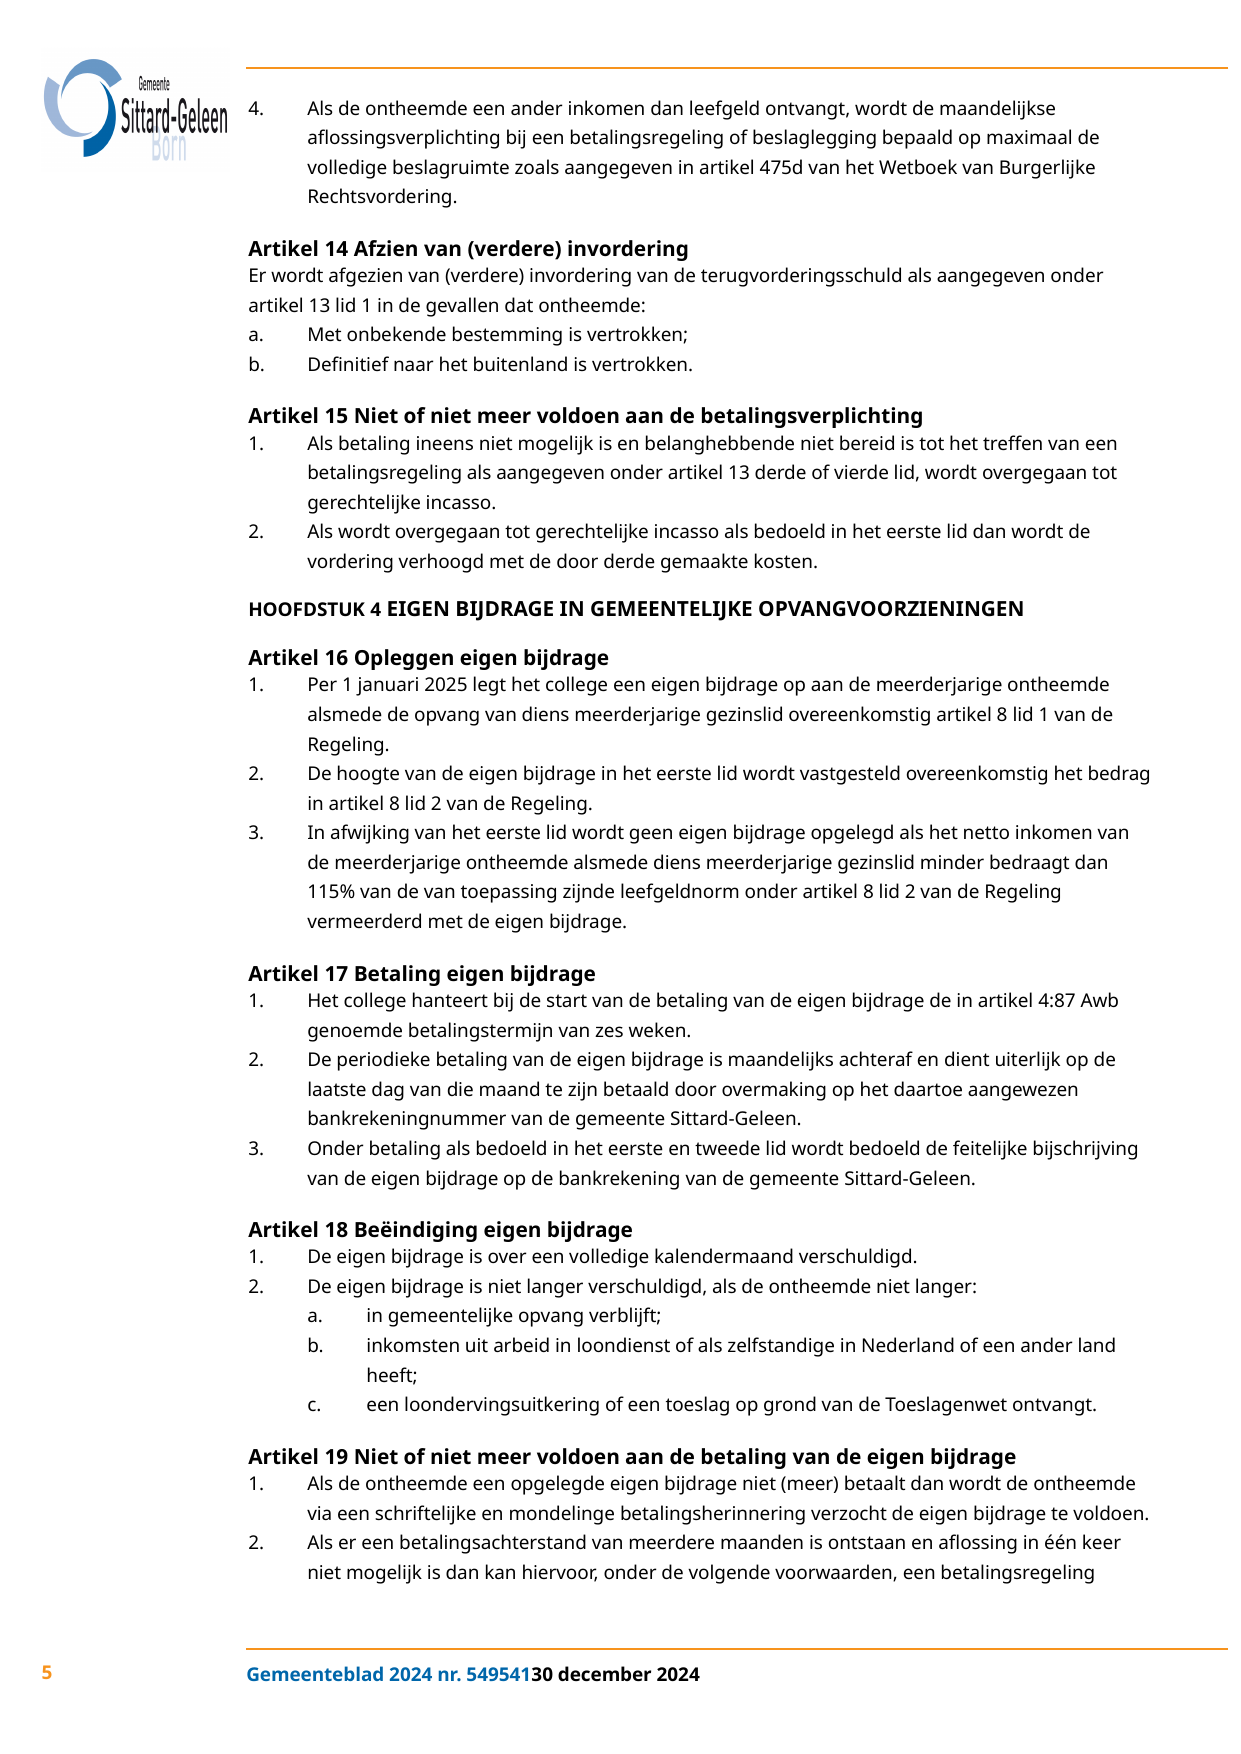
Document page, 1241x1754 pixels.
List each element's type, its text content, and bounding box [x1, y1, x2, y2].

list De periodieke betaling van de eigen bijdrage is maandelijks achteraf en dient uiterlijk op de laatste dag van die maand te zijn betaald door overmaking op het daartoe aangewezen bankrekeningnummer van de gemeente Sittard-Geleen. [248, 1046, 1152, 1131]
list Definitief naar het buitenland is vertrokken. [248, 351, 1152, 377]
text Artikel 17 Betaling eigen bijdrage [248, 959, 1152, 987]
list in gemeentelijke opvang verblijft; [307, 1303, 1152, 1328]
text Artikel 16 Opleggen eigen bijdrage [248, 643, 1152, 672]
list Als er een betalingsachterstand van meerdere maanden is ontstaan en aflossing in één keer niet mogelijk is dan kan hiervoor, onder de volgende voorwaarden, een betalingsregeling [248, 1529, 1152, 1585]
list Het college hanteert bij de start van de betaling van de eigen bijdrage de in artikel 4:87 Awb genoemde betalingstermijn van zes weken. [248, 987, 1152, 1042]
list een loondervingsuitkering of een toeslag op grond van de Toeslagenwet ontvangt. [307, 1391, 1152, 1417]
list Per 1 januari 2025 legt het college een eigen bijdrage op aan de meerderjarige ontheemde alsmede de opvang van diens meerderjarige gezinslid overeenkomstig artikel 8 lid 1 van de Regeling. [248, 672, 1152, 757]
list Als de ontheemde een ander inkomen dan leefgeld ontvangt, wordt de maandelijkse aflossingsverplichting bij een betalingsregeling of beslaglegging bepaald op maximaal de volledige beslagruimte zoals aangegeven in artikel 475d van het Wetboek van Burgerlijke Rechtsvordering. [248, 95, 1152, 209]
text Artikel 15 Niet of niet meer voldoen aan de betalingsverplichting [248, 402, 1152, 430]
list Onder betaling als bedoeld in het eerste en tweede lid wordt bedoeld de feitelijke bijschrijving van de eigen bijdrage op de bankrekening van de gemeente Sittard-Geleen. [248, 1135, 1152, 1190]
text HOOFDSTUK 4 EIGEN BIJDRAGE IN GEMEENTELIJKE OPVANGVOORZIENINGEN [248, 594, 1152, 622]
text Artikel 19 Niet of niet meer voldoen aan de betaling van de eigen bijdrage [248, 1442, 1152, 1470]
list Met onbekende bestemming is vertrokken; [248, 322, 1152, 347]
list In afwijking van het eerste lid wordt geen eigen bijdrage opgelegd als het netto inkomen van de meerderjarige ontheemde alsmede diens meerderjarige gezinslid minder bedraagt dan 115% van de van toepassing zijnde leefgeldnorm onder artikel 8 lid 2 van de Regeling vermeerderd met de eigen bijdrage. [248, 819, 1152, 934]
list De eigen bijdrage is over een volledige kalendermaand verschuldigd. [248, 1243, 1152, 1269]
list De eigen bijdrage is niet langer verschuldigd, als de ontheemde niet langer: [248, 1273, 1152, 1299]
list De hoogte van de eigen bijdrage in het eerste lid wordt vastgesteld overeenkomstig het bedrag in artikel 8 lid 2 van de Regeling. [248, 760, 1152, 816]
list Als betaling ineens niet mogelijk is en belanghebbende niet bereid is tot het treffen van een betalingsregeling als aangegeven onder artikel 13 derde of vierde lid, wordt overgegaan tot gerechtelijke incasso. [248, 430, 1152, 515]
text Artikel 14 Afzien van (verdere) invordering [248, 234, 1152, 262]
text Er wordt afgezien van (verdere) invordering van de terugvorderingsschuld als aangegeven onder artikel 13 lid 1 in de gevallen dat ontheemde: [248, 262, 1152, 318]
text Artikel 18 Beëindiging eigen bijdrage [248, 1215, 1152, 1243]
list inkomsten uit arbeid in loondienst of als zelfstandige in Nederland of een ander land heeft; [307, 1332, 1152, 1388]
list Als wordt overgegaan tot gerechtelijke incasso als bedoeld in het eerste lid dan wordt de vordering verhoogd met de door derde gemaakte kosten. [248, 519, 1152, 574]
list Als de ontheemde een opgelegde eigen bijdrage niet (meer) betaalt dan wordt de ontheemde via een schriftelijke en mondelinge betalingsherinnering verzocht de eigen bijdrage te voldoen. [248, 1470, 1152, 1526]
picture [41, 47, 231, 172]
